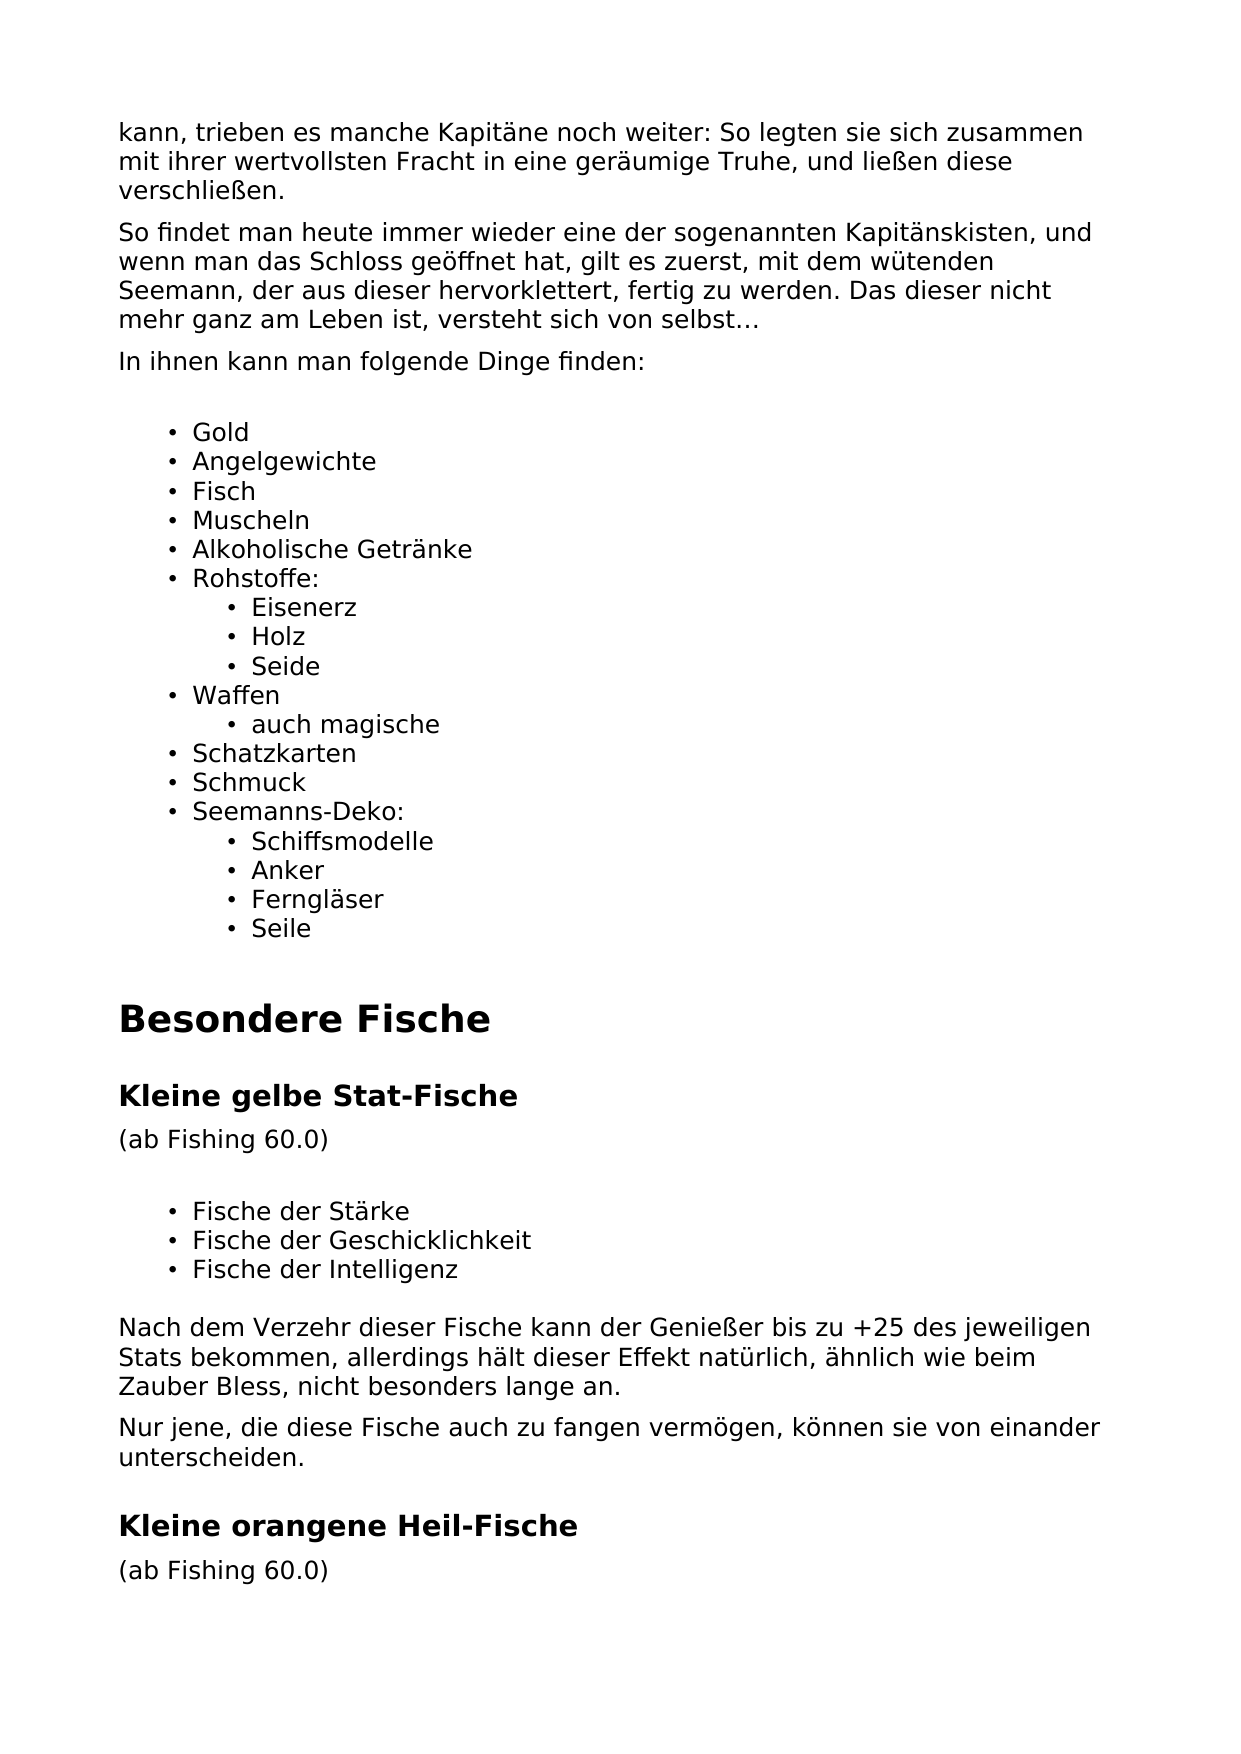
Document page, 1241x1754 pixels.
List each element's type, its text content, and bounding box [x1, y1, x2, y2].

text kann, trieben es manche Kapitäne noch weiter: So legten sie sich zusammen mit ihrer wertvollsten Fracht in eine geräumige Truhe, und ließen diese verschließen. [118, 118, 1122, 206]
list Schmuck [177, 768, 1122, 798]
list Eisenerz [236, 593, 1122, 623]
list Schiffsmodelle [236, 827, 1122, 856]
list Anker [236, 856, 1122, 885]
text Nach dem Verzehr dieser Fische kann der Genießer bis zu +25 des jeweiligen Stats bekommen, allerdings hält dieser Effekt natürlich, ähnlich wie beim Zauber Bless, nicht besonders lange an. [118, 1314, 1122, 1401]
subtitle Kleine orangene Heil-Fische [118, 1509, 1122, 1543]
list Schatzkarten [177, 739, 1122, 768]
text So findet man heute immer wieder eine der sogenannten Kapitänskisten, und wenn man das Schloss geöffnet hat, gilt es zuerst, mit dem wütenden Seemann, der aus dieser hervorklettert, fertig zu werden. Das dieser nicht mehr ganz am Leben ist, versteht sich von selbst… [118, 218, 1122, 335]
list Fisch [177, 477, 1122, 506]
list Ferngläser [236, 885, 1122, 914]
text (ab Fishing 60.0) [118, 1126, 1122, 1155]
list Seide [236, 652, 1122, 681]
list Fische der Geschicklichkeit [177, 1226, 1122, 1255]
list Fische der Stärke [177, 1197, 1122, 1226]
list Angelgewichte [177, 448, 1122, 477]
subtitle Besondere Fische [118, 998, 1122, 1042]
list Rohstoffe: [177, 564, 1122, 593]
list Holz [236, 623, 1122, 652]
text (ab Fishing 60.0) [118, 1556, 1122, 1585]
list Waffen [177, 681, 1122, 710]
list Seile [236, 914, 1122, 943]
list Fische der Intelligenz [177, 1255, 1122, 1284]
list Seemanns-Deko: [177, 798, 1122, 827]
text Nur jene, die diese Fische auch zu fangen vermögen, können sie von einander unterscheiden. [118, 1414, 1122, 1472]
list Muscheln [177, 506, 1122, 535]
list Gold [177, 418, 1122, 448]
list Alkoholische Getränke [177, 535, 1122, 564]
text In ihnen kann man folgende Dinge finden: [118, 347, 1122, 376]
list auch magische [236, 710, 1122, 739]
subtitle Kleine gelbe Stat-Fische [118, 1079, 1122, 1113]
